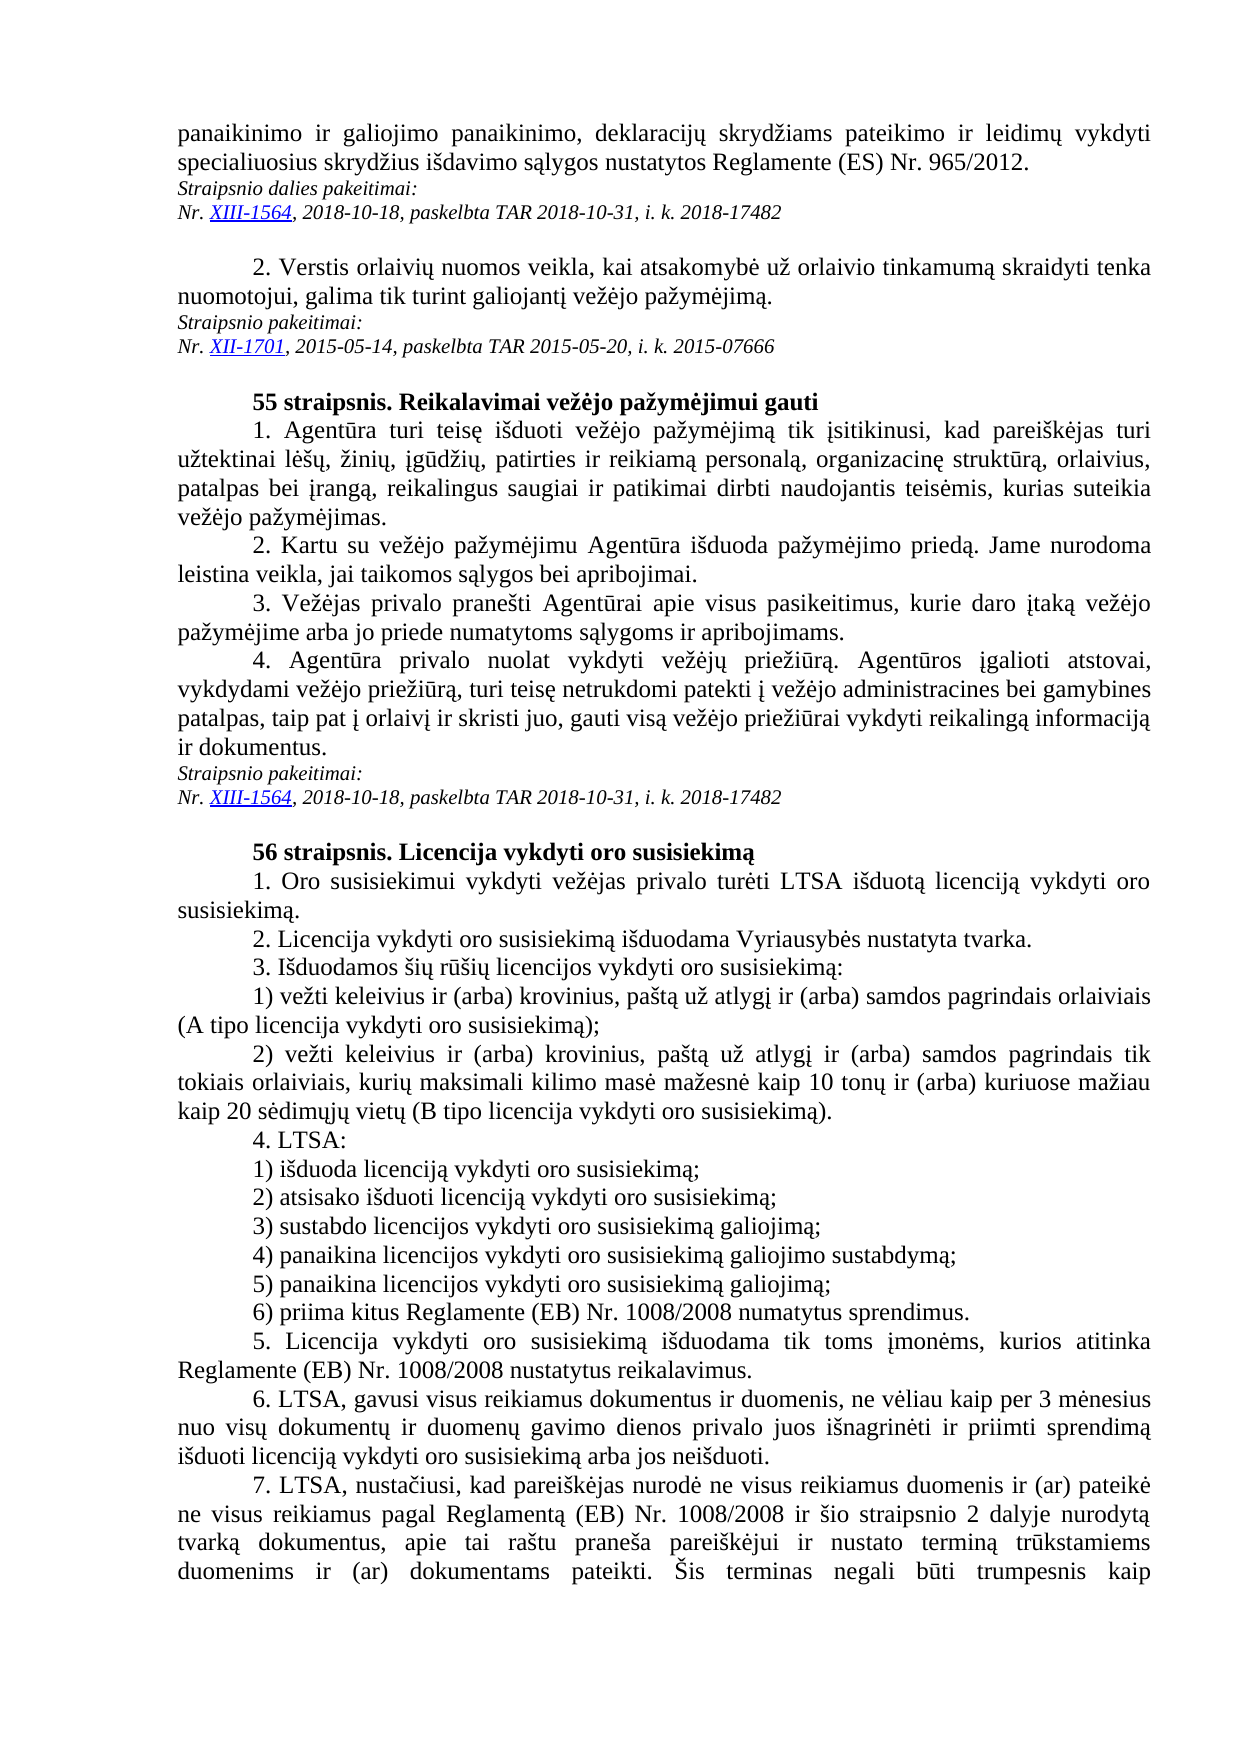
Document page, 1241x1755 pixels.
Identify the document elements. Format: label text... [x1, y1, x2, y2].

text 1) išduoda licenciją vykdyti oro susisiekimą; [177, 1154, 1152, 1182]
text 1. Agentūra turi teisę išduoti vežėjo pažymėjimą tik įsitikinusi, kad pareiškėjas turi užtektinai lėšų, žinių, įgūdžių, patirties ir reikiamą personalą, organizacinę struktūrą, orlaivius, patalpas bei įrangą, reikalingus saugiai ir patikimai dirbti naudojantis teisėmis, kurias suteikia vežėjo pažymėjimas. [177, 416, 1152, 531]
text 2. Kartu su vežėjo pažymėjimu Agentūra išduoda pažymėjimo priedą. Jame nurodoma leistina veikla, jai taikomos sąlygos bei apribojimai. [177, 531, 1152, 588]
text 4. LTSA: [177, 1125, 1152, 1154]
text 3) sustabdo licencijos vykdyti oro susisiekimą galiojimą; [177, 1211, 1152, 1240]
text 1. Oro susisiekimui vykdyti vežėjas privalo turėti LTSA išduotą licenciją vykdyti oro susisiekimą. [177, 866, 1152, 924]
text 3. Išduodamos šių rūšių licencijos vykdyti oro susisiekimą: [177, 952, 1152, 981]
text 6. LTSA, gavusi visus reikiamus dokumentus ir duomenis, ne vėliau kaip per 3 mėnesius nuo visų dokumentų ir duomenų gavimo dienos privalo juos išnagrinėti ir priimti sprendimą išduoti licenciją vykdyti oro susisiekimą arba jos neišduoti. [177, 1384, 1152, 1470]
text 2) atsisako išduoti licenciją vykdyti oro susisiekimą; [177, 1182, 1152, 1211]
text 3. Vežėjas privalo pranešti Agentūrai apie visus pasikeitimus, kurie daro įtaką vežėjo pažymėjime arba jo priede numatytoms sąlygoms ir apribojimams. [177, 588, 1152, 646]
text Nr. XII-1701, 2015-05-14, paskelbta TAR 2015-05-20, i. k. 2015-07666 [177, 334, 1152, 358]
text 6) priima kitus Reglamente (EB) Nr. 1008/2008 numatytus sprendimus. [177, 1297, 1152, 1326]
text 2. Licencija vykdyti oro susisiekimą išduodama Vyriausybės nustatyta tvarka. [177, 924, 1152, 952]
text 4) panaikina licencijos vykdyti oro susisiekimą galiojimo sustabdymą; [177, 1240, 1152, 1269]
text 5) panaikina licencijos vykdyti oro susisiekimą galiojimą; [177, 1269, 1152, 1297]
text Straipsnio pakeitimai: [177, 310, 1152, 334]
text panaikinimo ir galiojimo panaikinimo, deklaracijų skrydžiams pateikimo ir leidimų vykdyti specialiuosius skrydžius išdavimo sąlygos nustatytos Reglamente (ES) Nr. 965/2012. [177, 118, 1152, 176]
text Straipsnio pakeitimai: [177, 761, 1152, 785]
text 55 straipsnis. Reikalavimai vežėjo pažymėjimui gauti [177, 387, 1152, 416]
text 5. Licencija vykdyti oro susisiekimą išduodama tik toms įmonėms, kurios atitinka Reglamente (EB) Nr. 1008/2008 nustatytus reikalavimus. [177, 1326, 1152, 1384]
text 56 straipsnis. Licencija vykdyti oro susisiekimą [177, 837, 1152, 866]
text 2) vežti keleivius ir (arba) krovinius, paštą už atlygį ir (arba) samdos pagrindais tik tokiais orlaiviais, kurių maksimali kilimo masė mažesnė kaip 10 tonų ir (arba) kuriuose mažiau kaip 20 sėdimųjų vietų (B tipo licencija vykdyti oro susisiekimą). [177, 1039, 1152, 1125]
text 1) vežti keleivius ir (arba) krovinius, paštą už atlygį ir (arba) samdos pagrindais orlaiviais (A tipo licencija vykdyti oro susisiekimą); [177, 981, 1152, 1039]
text Straipsnio dalies pakeitimai: [177, 176, 1152, 200]
text 4. Agentūra privalo nuolat vykdyti vežėjų priežiūrą. Agentūros įgalioti atstovai, vykdydami vežėjo priežiūrą, turi teisę netrukdomi patekti į vežėjo administracines bei gamybines patalpas, taip pat į orlaivį ir skristi juo, gauti visą vežėjo priežiūrai vykdyti reikalingą informaciją ir dokumentus. [177, 646, 1152, 761]
text Nr. XIII-1564, 2018-10-18, paskelbta TAR 2018-10-31, i. k. 2018-17482 [177, 200, 1152, 224]
text 2. Verstis orlaivių nuomos veikla, kai atsakomybė už orlaivio tinkamumą skraidyti tenka nuomotojui, galima tik turint galiojantį vežėjo pažymėjimą. [177, 252, 1152, 310]
text 7. LTSA, nustačiusi, kad pareiškėjas nurodė ne visus reikiamus duomenis ir (ar) pateikė ne visus reikiamus pagal Reglamentą (EB) Nr. 1008/2008 ir šio straipsnio 2 dalyje nurodytą tvarką dokumentus, apie tai raštu praneša pareiškėjui ir nustato terminą trūkstamiems duomenims ir (ar) dokumentams pateikti. Šis terminas negali būti trumpesnis kaip [177, 1470, 1152, 1585]
text Nr. XIII-1564, 2018-10-18, paskelbta TAR 2018-10-31, i. k. 2018-17482 [177, 785, 1152, 809]
